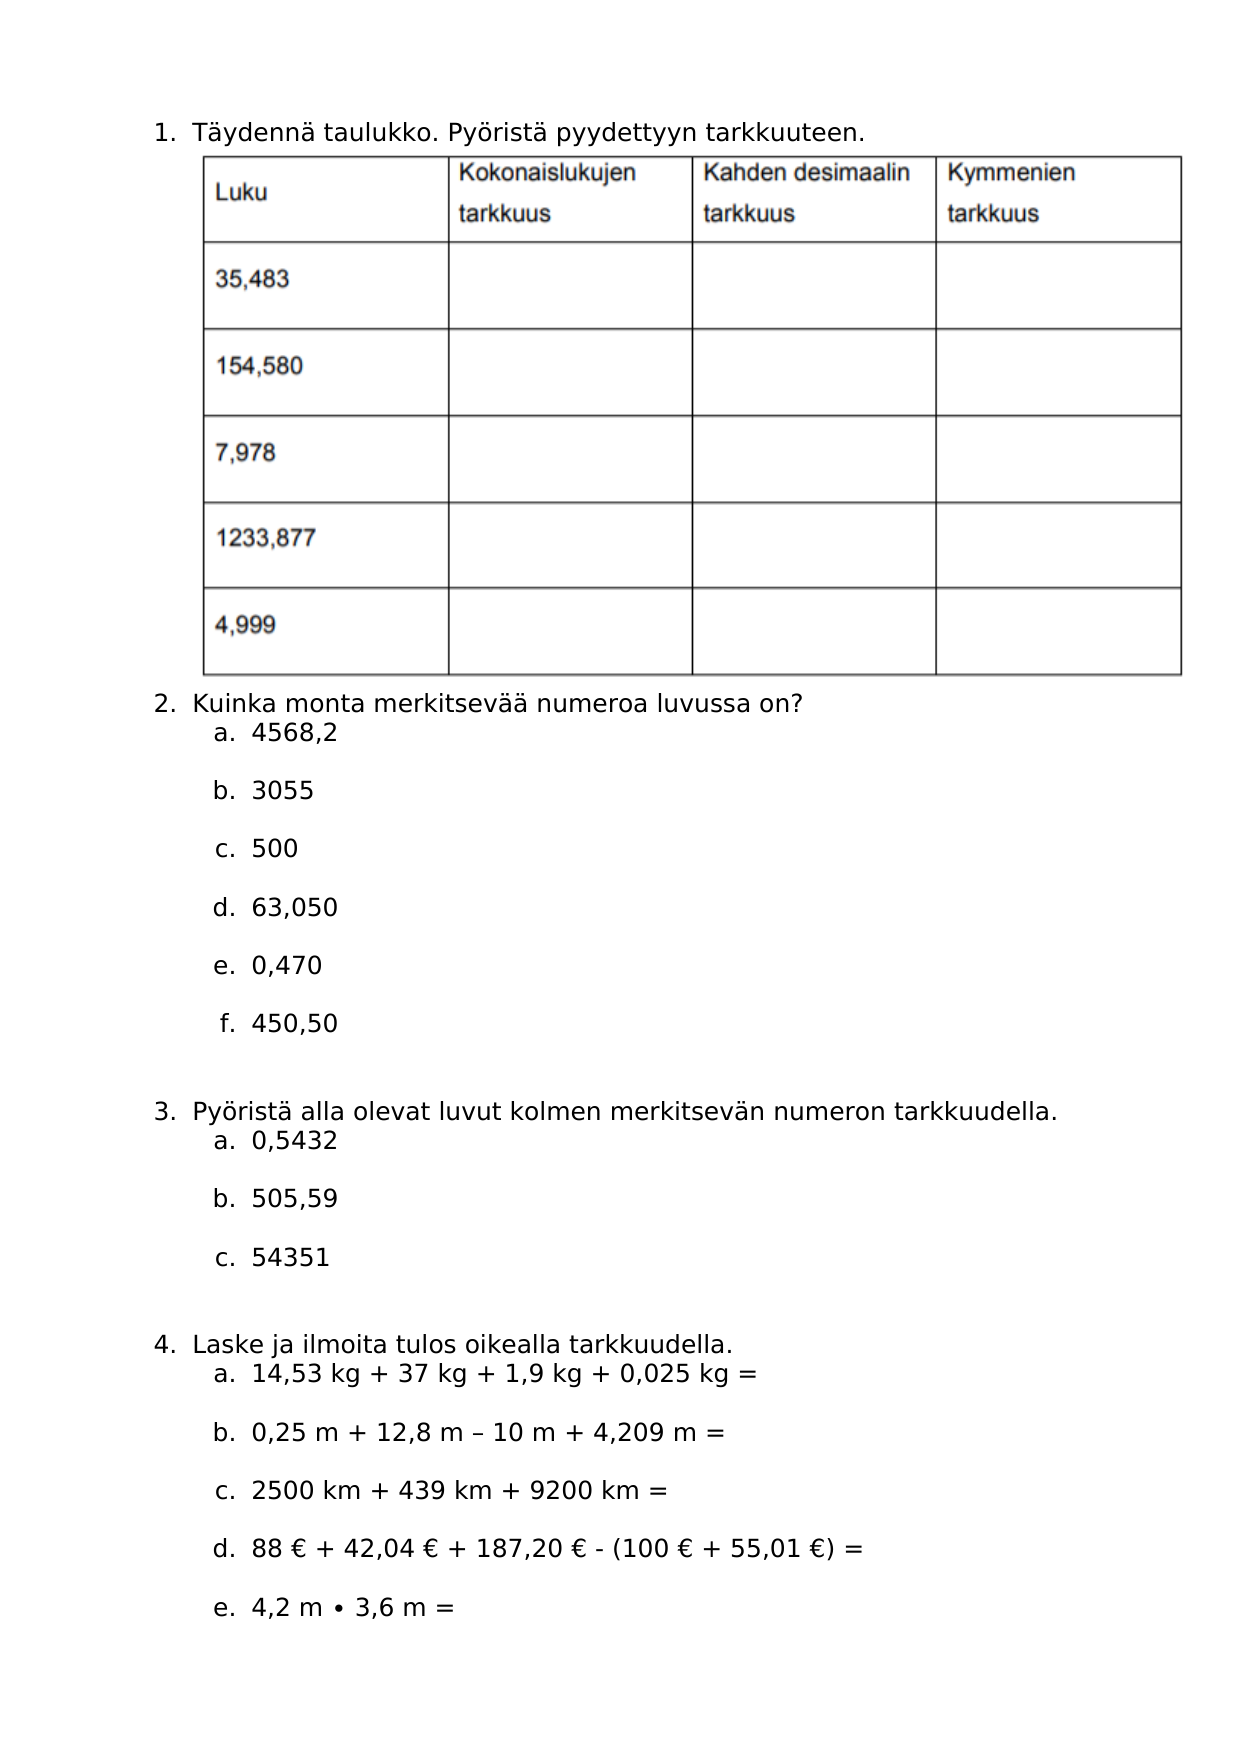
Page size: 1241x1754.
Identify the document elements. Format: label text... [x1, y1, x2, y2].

list 0,5432 [236, 1126, 1122, 1184]
list 500 [236, 834, 1122, 893]
list 54351 [236, 1243, 1122, 1330]
picture [192, 147, 1196, 689]
list 14,53 kg + 37 kg + 1,9 kg + 0,025 kg = [236, 1359, 1122, 1418]
list 63,050 [236, 893, 1122, 951]
list 505,59 [236, 1184, 1122, 1243]
list 450,50 [236, 1009, 1122, 1097]
list 88 € + 42,04 € + 187,20 € - (100 € + 55,01 €) = [236, 1534, 1122, 1593]
list 4,2 m ∙ 3,6 m = [236, 1593, 1122, 1622]
list 4568,2 [236, 718, 1122, 776]
list Laske ja ilmoita tulos oikealla tarkkuudella. [177, 1330, 1122, 1359]
list 3055 [236, 776, 1122, 834]
list Täydennä taulukko. Pyöristä pyydettyyn tarkkuuteen. [177, 118, 1122, 689]
list 0,25 m + 12,8 m – 10 m + 4,209 m = [236, 1418, 1122, 1476]
list Pyöristä alla olevat luvut kolmen merkitsevän numeron tarkkuudella. [177, 1097, 1122, 1126]
list 0,470 [236, 951, 1122, 1009]
list Kuinka monta merkitsevää numeroa luvussa on? [177, 689, 1122, 718]
list 2500 km + 439 km + 9200 km = [236, 1476, 1122, 1534]
